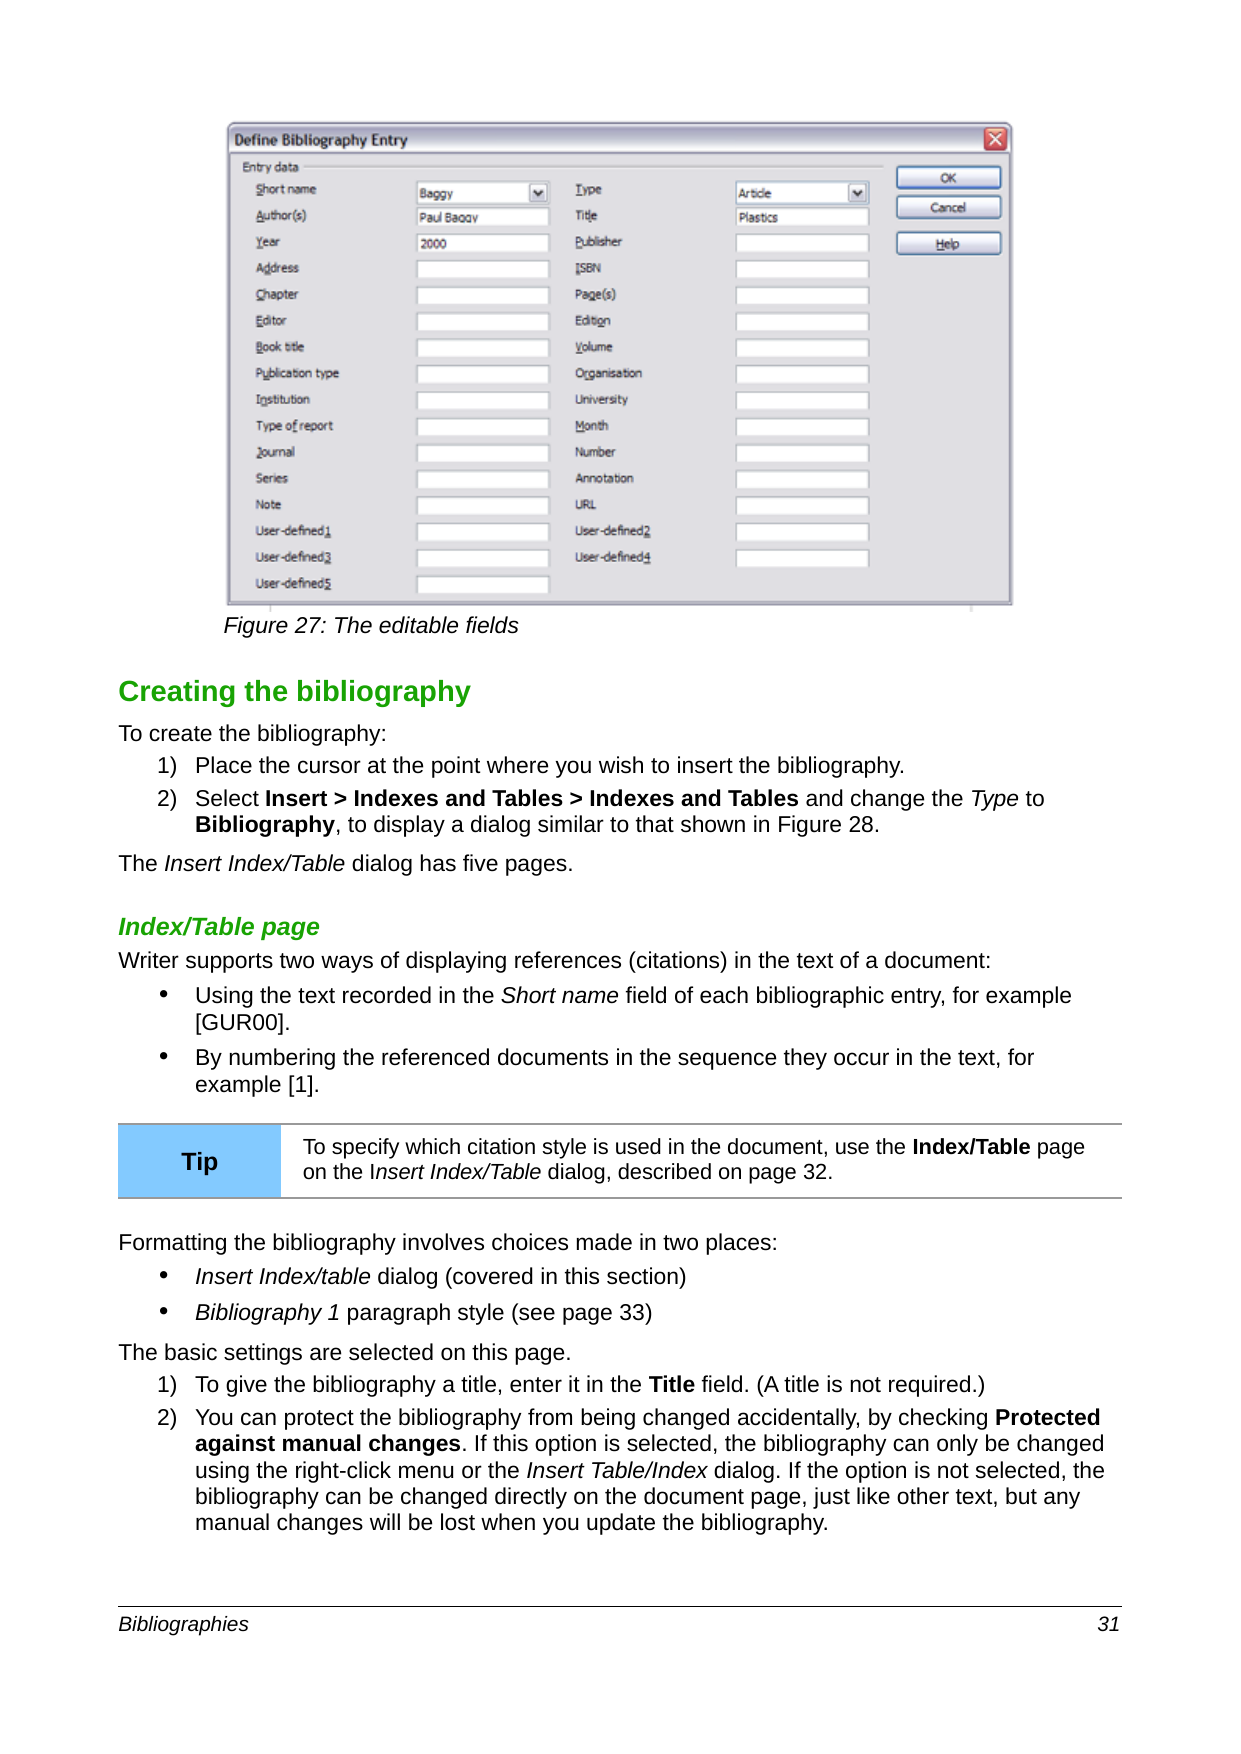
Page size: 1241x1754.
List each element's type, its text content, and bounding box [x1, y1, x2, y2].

subtitle Creating the bibliography [118, 674, 1122, 707]
subtitle Index/Table page [118, 912, 1122, 941]
list To give the bibliography a title, enter it in the Title field. (A title is not required.) [177, 1371, 1122, 1398]
text Figure 27: The editable fields [223, 612, 1017, 638]
list Formatting the bibliography involves choices made in two places: [118, 1229, 1122, 1255]
list Writer supports two ways of displaying references (citations) in the text of a document: [118, 947, 1122, 974]
list Using the text recorded in the Short name field of each bibliographic entry, for example [GUR00]. [156, 980, 1122, 1036]
table_header Tip [118, 1125, 281, 1197]
list Insert Index/table dialog (covered in this section) [156, 1261, 1122, 1291]
list By numbering the referenced documents in the sequence they occur in the text, for example [1]. [156, 1042, 1122, 1097]
list You can protect the bibliography from being changed accidentally, by checking Protected against manual changes. If this option is selected, the bibliography can only be changed using the right-click menu or the Insert Table/Index dialog. If the option is not selected, the bibliography can be changed directly on the document page, just like other text, but any manual changes will be lost when you update the bibliography. [177, 1404, 1122, 1536]
list Select Insert > Indexes and Tables > Indexes and Tables and change the Type to Bibliography, to display a dialog similar to that shown in Figure 28. [177, 785, 1122, 838]
picture [223, 118, 1017, 612]
text The Insert Index/Table dialog has five pages. [118, 850, 1122, 877]
table_header To specify which citation style is used in the document, use the Index/Table page on the Insert Index/Table dialog, described on page 32. [281, 1125, 1122, 1197]
list Bibliography 1 paragraph style (see page 33) [156, 1297, 1122, 1326]
list Place the cursor at the point where you wish to insert the bibliography. [177, 752, 1122, 779]
list The basic settings are selected on this page. [118, 1338, 1122, 1365]
list To create the bibliography: [118, 720, 1122, 746]
